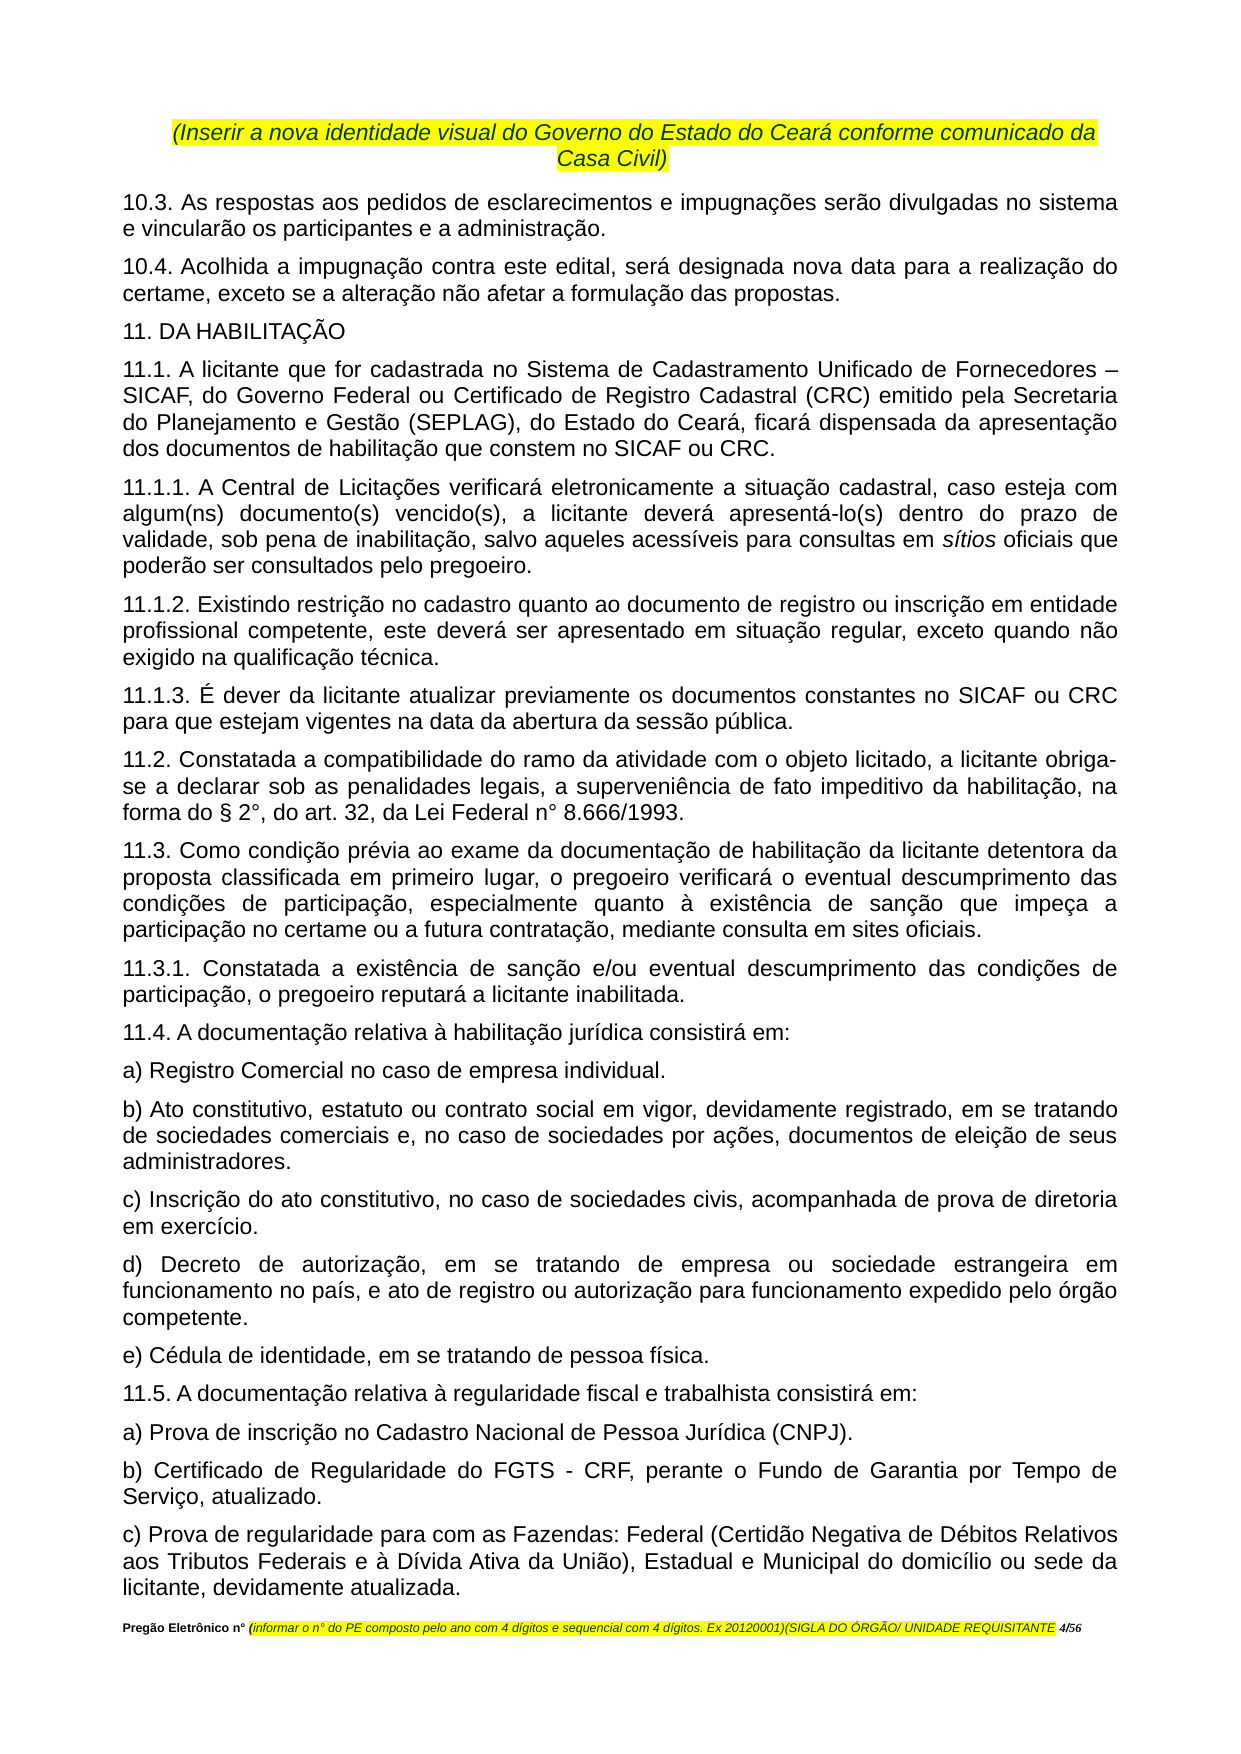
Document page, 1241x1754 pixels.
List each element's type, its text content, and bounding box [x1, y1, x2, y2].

text 11.4. A documentação relativa à habilitação jurídica consistirá em: [122, 1019, 1118, 1045]
text 10.4. Acolhida a impugnação contra este edital, será designada nova data para a realização do certame, exceto se a alteração não afetar a formulação das propostas. [122, 253, 1118, 306]
text c) Inscrição do ato constitutivo, no caso de sociedades civis, acompanhada de prova de diretoria em exercício. [122, 1186, 1118, 1239]
text 11.1.3. É dever da licitante atualizar previamente os documentos constantes no SICAF ou CRC para que estejam vigentes na data da abertura da sessão pública. [122, 682, 1118, 734]
text a) Registro Comercial no caso de empresa individual. [122, 1057, 1118, 1084]
text b) Certificado de Regularidade do FGTS - CRF, perante o Fundo de Garantia por Tempo de Serviço, atualizado. [122, 1457, 1118, 1509]
text 11. DA HABILITAÇÃO [122, 318, 1118, 344]
text a) Prova de inscrição no Cadastro Nacional de Pessoa Jurídica (CNPJ). [122, 1418, 1118, 1445]
text b) Ato constitutivo, estatuto ou contrato social em vigor, devidamente registrado, em se tratando de sociedades comerciais e, no caso de sociedades por ações, documentos de eleição de seus administradores. [122, 1096, 1118, 1174]
text e) Cédula de identidade, em se tratando de pessoa física. [122, 1342, 1118, 1368]
text 10.3. As respostas aos pedidos de esclarecimentos e impugnações serão divulgadas no sistema e vincularão os participantes e a administração. [122, 189, 1118, 241]
text 11.5. A documentação relativa à regularidade fiscal e trabalhista consistirá em: [122, 1380, 1118, 1407]
text 11.1.2. Existindo restrição no cadastro quanto ao documento de registro ou inscrição em entidade profissional competente, este deverá ser apresentado em situação regular, exceto quando não exigido na qualificação técnica. [122, 591, 1118, 670]
text 11.3. Como condição prévia ao exame da documentação de habilitação da licitante detentora da proposta classificada em primeiro lugar, o pregoeiro verificará o eventual descumprimento das condições de participação, especialmente quanto à existência de sanção que impeça a participação no certame ou a futura contratação, mediante consulta em sites oficiais. [122, 837, 1118, 943]
text 11.1.1. A Central de Licitações verificará eletronicamente a situação cadastral, caso esteja com algum(ns) documento(s) vencido(s), a licitante deverá apresentá-lo(s) dentro do prazo de validade, sob pena de inabilitação, salvo aqueles acessíveis para consultas em sítios oficiais que poderão ser consultados pelo pregoeiro. [122, 473, 1118, 579]
text 11.1. A licitante que for cadastrada no Sistema de Cadastramento Unificado de Fornecedores – SICAF, do Governo Federal ou Certificado de Registro Cadastral (CRC) emitido pela Secretaria do Planejamento e Gestão (SEPLAG), do Estado do Ceará, ficará dispensada da apresentação dos documentos de habilitação que constem no SICAF ou CRC. [122, 356, 1118, 462]
text d) Decreto de autorização, em se tratando de empresa ou sociedade estrangeira em funcionamento no país, e ato de registro ou autorização para funcionamento expedido pelo órgão competente. [122, 1251, 1118, 1330]
text c) Prova de regularidade para com as Fazendas: Federal (Certidão Negativa de Débitos Relativos aos Tributos Federais e à Dívida Ativa da União), Estadual e Municipal do domicílio ou sede da licitante, devidamente atualizada. [122, 1521, 1118, 1600]
text 11.2. Constatada a compatibilidade do ramo da atividade com o objeto licitado, a licitante obriga-se a declarar sob as penalidades legais, a superveniência de fato impeditivo da habilitação, na forma do § 2°, do art. 32, da Lei Federal n° 8.666/1993. [122, 746, 1118, 825]
text 11.3.1. Constatada a existência de sanção e/ou eventual descumprimento das condições de participação, o pregoeiro reputará a licitante inabilitada. [122, 954, 1118, 1007]
